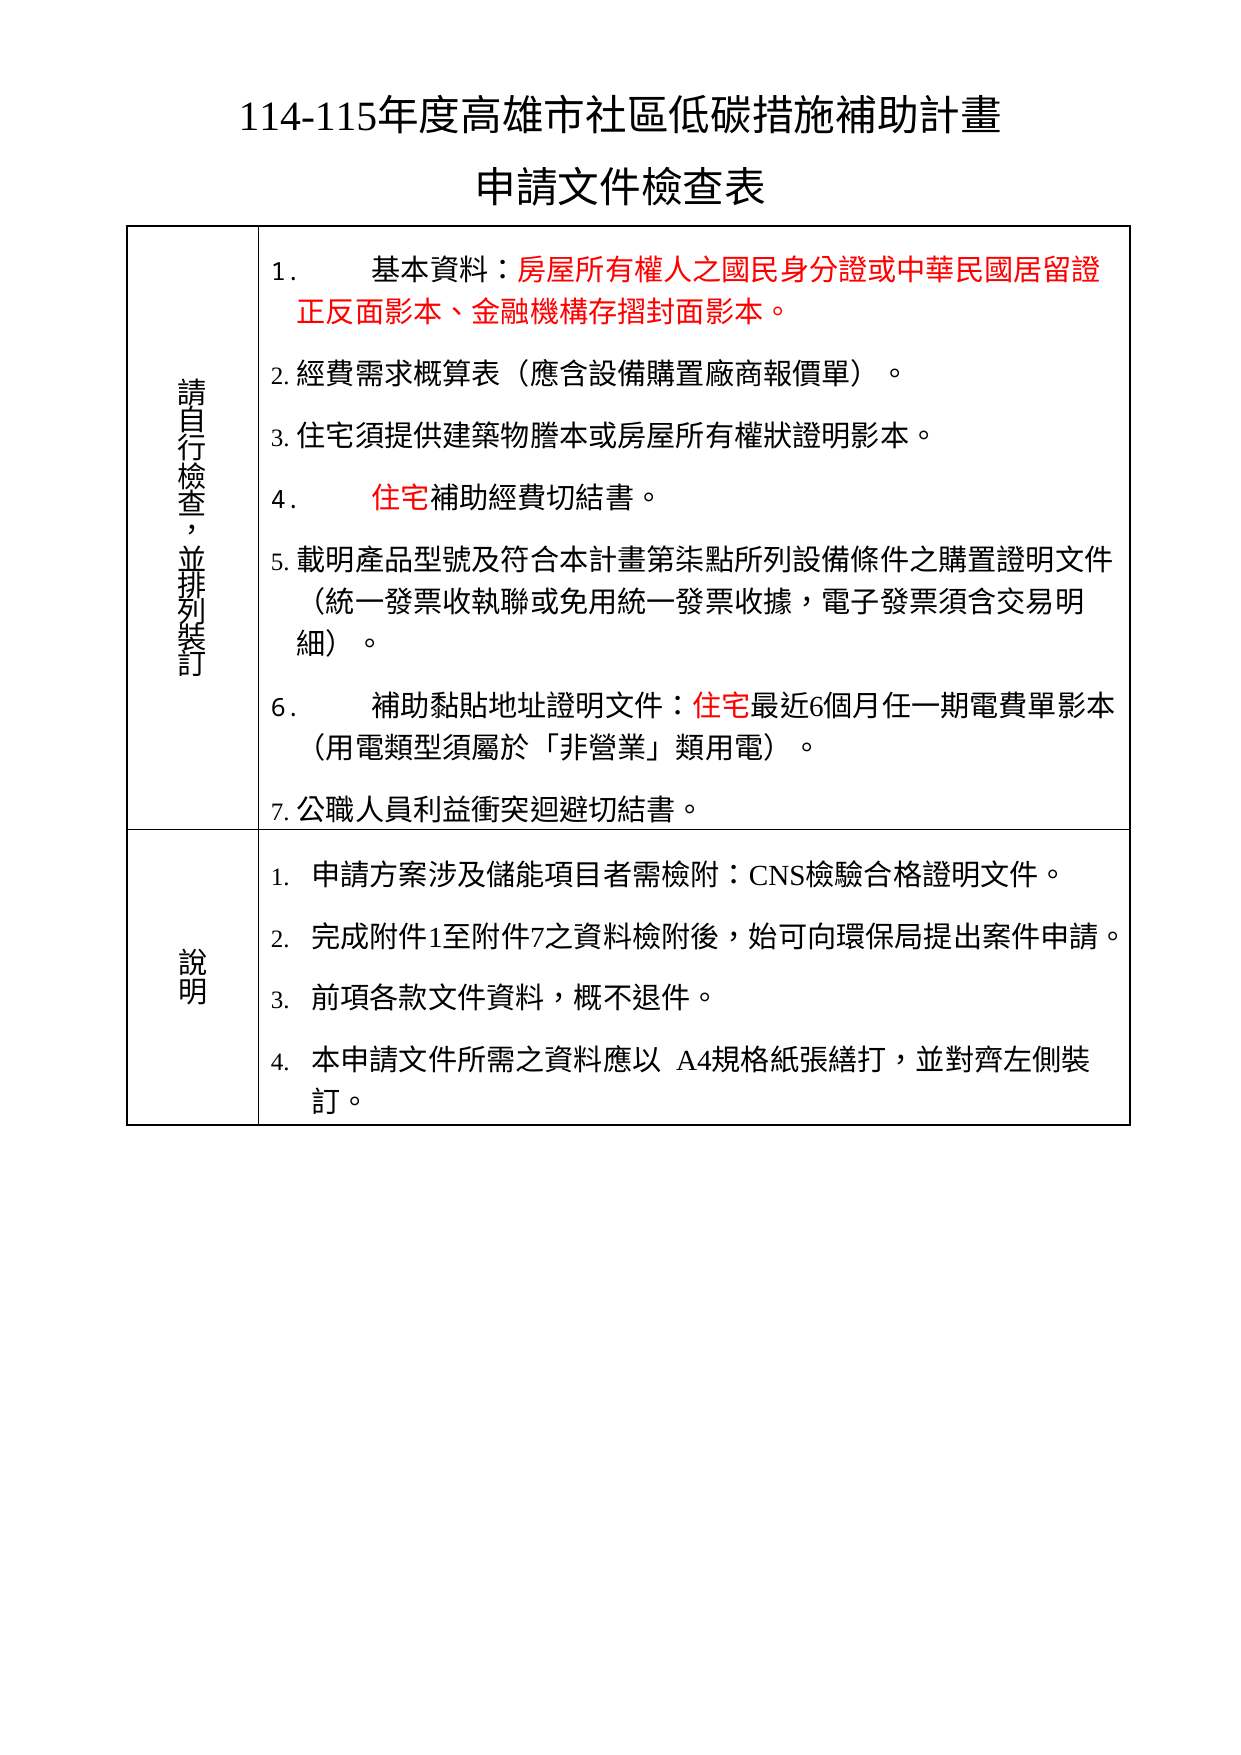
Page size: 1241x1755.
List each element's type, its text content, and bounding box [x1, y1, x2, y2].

table_header 基本資料：房屋所有權人之國民身分證或中華民國居留證正反面影本、金融機構存摺封面影本。 經費需求概算表（應含設備購置廠商報價單）。 住宅須提供建築物謄本或房屋所有權狀證明影本。 住宅補助經費切結書。 載明產品型號及符合本計畫第柒點所列設備條件之購置證明文件（統一發票收執聯或免用統一發票收據，電子發票須含交易明細）。 補助黏貼地址證明文件：住宅最近6個月任一期電費單影本（用電類型須屬於「非營業」類用電）。 公職人員利益衝突迴避切結書。 [259, 227, 1129, 829]
text 114-115年度高雄市社區低碳措施補助計畫 [59, 82, 1181, 143]
table_cell 申請方案涉及儲能項目者需檢附：CNS檢驗合格證明文件。 完成附件1至附件7之資料檢附後，始可向環保局提出案件申請。 前項各款文件資料，概不退件。 本申請文件所需之資料應以 A4規格紙張繕打，並對齊左側裝訂。 [259, 830, 1129, 1124]
table_header 請自行檢查，並排列裝訂 [128, 227, 258, 829]
table_cell 說明 [128, 830, 258, 1124]
text 申請文件檢查表 [59, 154, 1181, 214]
